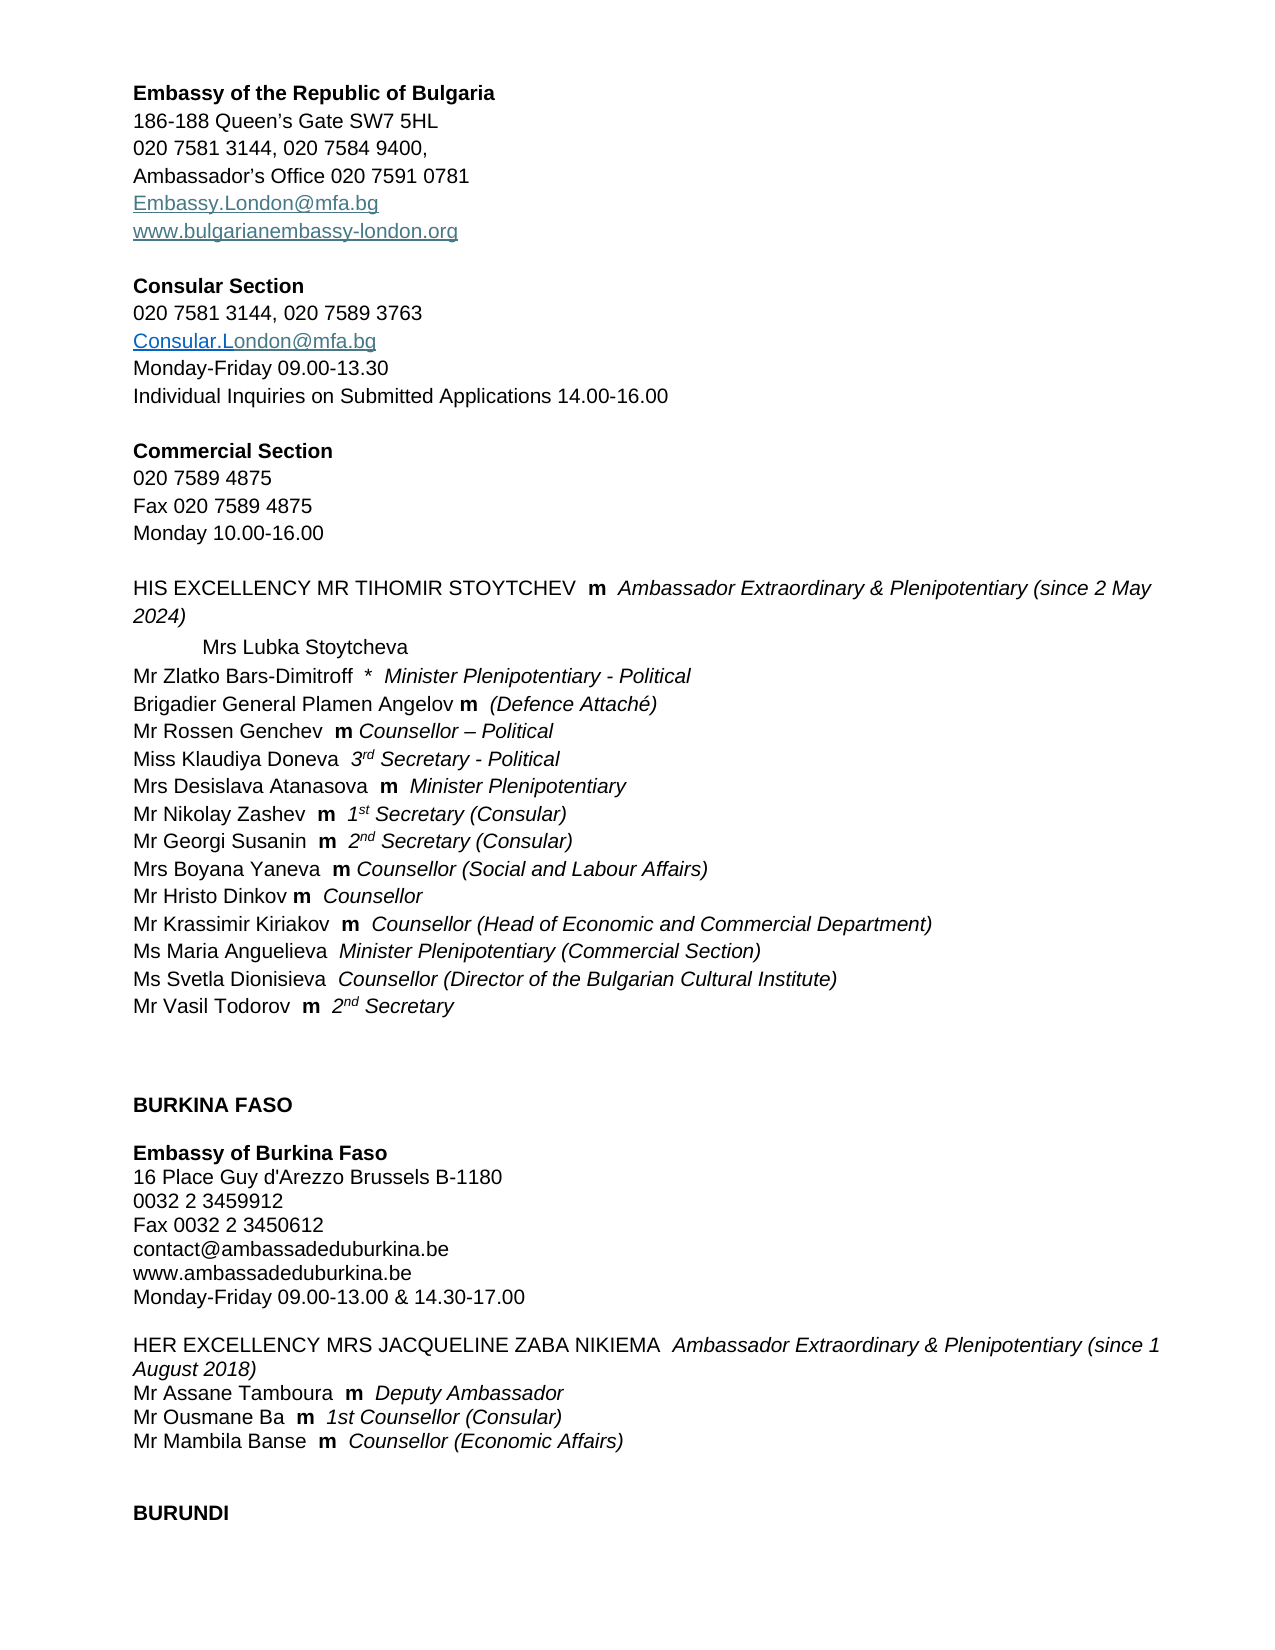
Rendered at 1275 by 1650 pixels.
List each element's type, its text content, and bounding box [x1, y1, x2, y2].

text Embassy.London@mfa.bg [133, 191, 1181, 215]
text Mr Ousmane Ba m 1st Counsellor (Consular) [133, 1405, 1181, 1429]
text Monday 10.00-16.00 [133, 521, 1181, 545]
text Mrs Boyana Yaneva m Counsellor (Social and Labour Affairs) [133, 856, 1181, 880]
text www.bulgarianembassy-london.org [133, 218, 1181, 242]
text www.ambassadeduburkina.be [133, 1261, 1181, 1285]
text Mr Mambila Banse m Counsellor (Economic Affairs) [133, 1429, 1181, 1453]
text HER EXCELLENCY MRS JACQUELINE ZABA NIKIEMA Ambassador Extraordinary & Plenipotentiary (since 1 August 2018) [133, 1333, 1181, 1381]
text Mr Vasil Todorov m 2nd Secretary [133, 994, 1181, 1018]
text Monday-Friday 09.00-13.00 & 14.30-17.00 [133, 1285, 1181, 1309]
text Individual Inquiries on Submitted Applications 14.00-16.00 [133, 383, 1181, 407]
text 16 Place Guy d'Arezzo Brussels B-1180 [133, 1165, 1181, 1189]
text Embassy of the Republic of Bulgaria [133, 81, 1181, 105]
text Mr Nikolay Zashev m 1st Secretary (Consular) [133, 801, 1181, 825]
text Ambassador’s Office 020 7591 0781 [133, 163, 1181, 187]
text Mr Zlatko Bars-Dimitroff * Minister Plenipotentiary - Political [133, 664, 1181, 688]
text Mr Krassimir Kiriakov m Counsellor (Head of Economic and Commercial Department) [133, 911, 1181, 935]
text 0032 2 3459912 [133, 1189, 1181, 1213]
text Mr Assane Tamboura m Deputy Ambassador [133, 1381, 1181, 1405]
text Consular Section [133, 273, 1181, 297]
text Fax 0032 2 3450612 [133, 1213, 1181, 1237]
text 020 7581 3144, 020 7584 9400, [133, 136, 1181, 160]
text Miss Klaudiya Doneva 3rd Secretary - Political [133, 746, 1181, 770]
text Fax 020 7589 4875 [133, 493, 1181, 517]
text Monday-Friday 09.00-13.30 [133, 356, 1181, 380]
text Mr Georgi Susanin m 2nd Secretary (Consular) [133, 829, 1181, 853]
text Mr Hristo Dinkov m Counsellor [133, 884, 1181, 908]
text Brigadier General Plamen Angelov m (Defence Attaché) [133, 691, 1181, 715]
text 020 7589 4875 [133, 466, 1181, 490]
text Mr Rossen Genchev m Counsellor – Political [133, 719, 1181, 743]
text Ms Maria Anguelieva Minister Plenipotentiary (Commercial Section) [133, 939, 1181, 963]
text HIS EXCELLENCY MR TIHOMIR STOYTCHEV m Ambassador Extraordinary & Plenipotentiary (since 2 May 2024) [133, 576, 1181, 627]
subtitle Embassy of Burkina Faso [133, 1141, 1181, 1165]
text BURUNDI [133, 1501, 1181, 1524]
text Mrs Desislava Atanasova m Minister Plenipotentiary [133, 774, 1181, 798]
text Commercial Section [133, 438, 1181, 462]
text Mrs Lubka Stoytcheva [133, 631, 1181, 660]
text 186-188 Queen’s Gate SW7 5HL [133, 108, 1181, 132]
text 020 7581 3144, 020 7589 3763 [133, 301, 1181, 325]
text Consular.London@mfa.bg [133, 328, 1181, 352]
text BURKINA FASO [133, 1093, 1181, 1117]
text contact@ambassadeduburkina.be [133, 1237, 1181, 1261]
text Ms Svetla Dionisieva Counsellor (Director of the Bulgarian Cultural Institute) [133, 966, 1181, 990]
